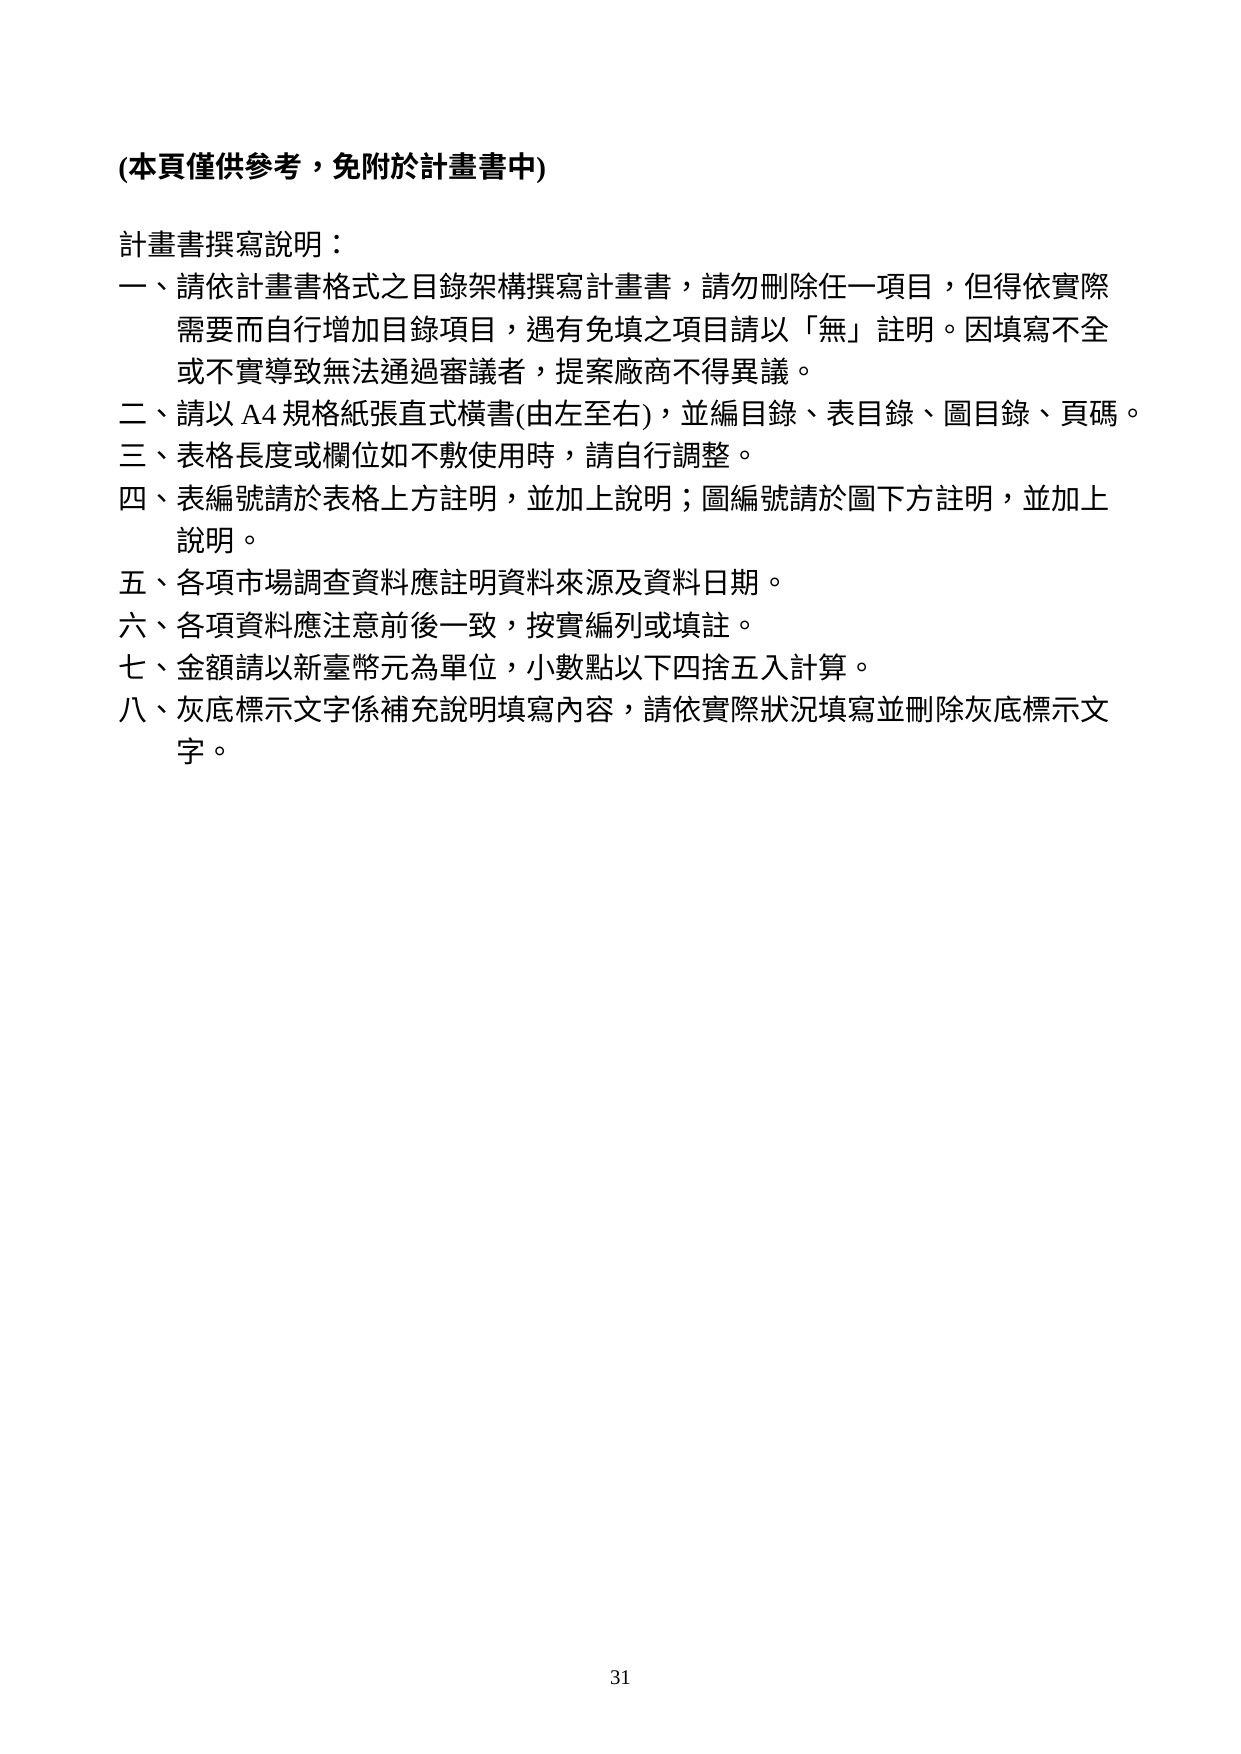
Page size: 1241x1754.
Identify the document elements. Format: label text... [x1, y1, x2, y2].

text 五、各項市場調查資料應註明資料來源及資料日期。 [118, 560, 1122, 602]
text 七、金額請以新臺幣元為單位，小數點以下四捨五入計算。 [118, 644, 1122, 687]
text 八、灰底標示文字係補充說明填寫內容，請依實際狀況填寫並刪除灰底標示文字。 [118, 687, 1122, 771]
text 二、請以A4規格紙張直式橫書(由左至右)，並編目錄、表目錄、圖目錄、頁碼。 [118, 391, 1122, 433]
text 四、表編號請於表格上方註明，並加上說明；圖編號請於圖下方註明，並加上說明。 [118, 475, 1122, 560]
text 六、各項資料應注意前後一致，按實編列或填註。 [118, 602, 1122, 644]
text 計畫書撰寫說明： [118, 221, 1122, 264]
text 一、請依計畫書格式之目錄架構撰寫計畫書，請勿刪除任一項目，但得依實際需要而自行增加目錄項目，遇有免填之項目請以「無」註明。因填寫不全或不實導致無法通過審議者，提案廠商不得異議。 [118, 264, 1122, 391]
text 三、表格長度或欄位如不敷使用時，請自行調整。 [118, 433, 1122, 475]
text (本頁僅供參考，免附於計畫書中) [118, 136, 1122, 188]
